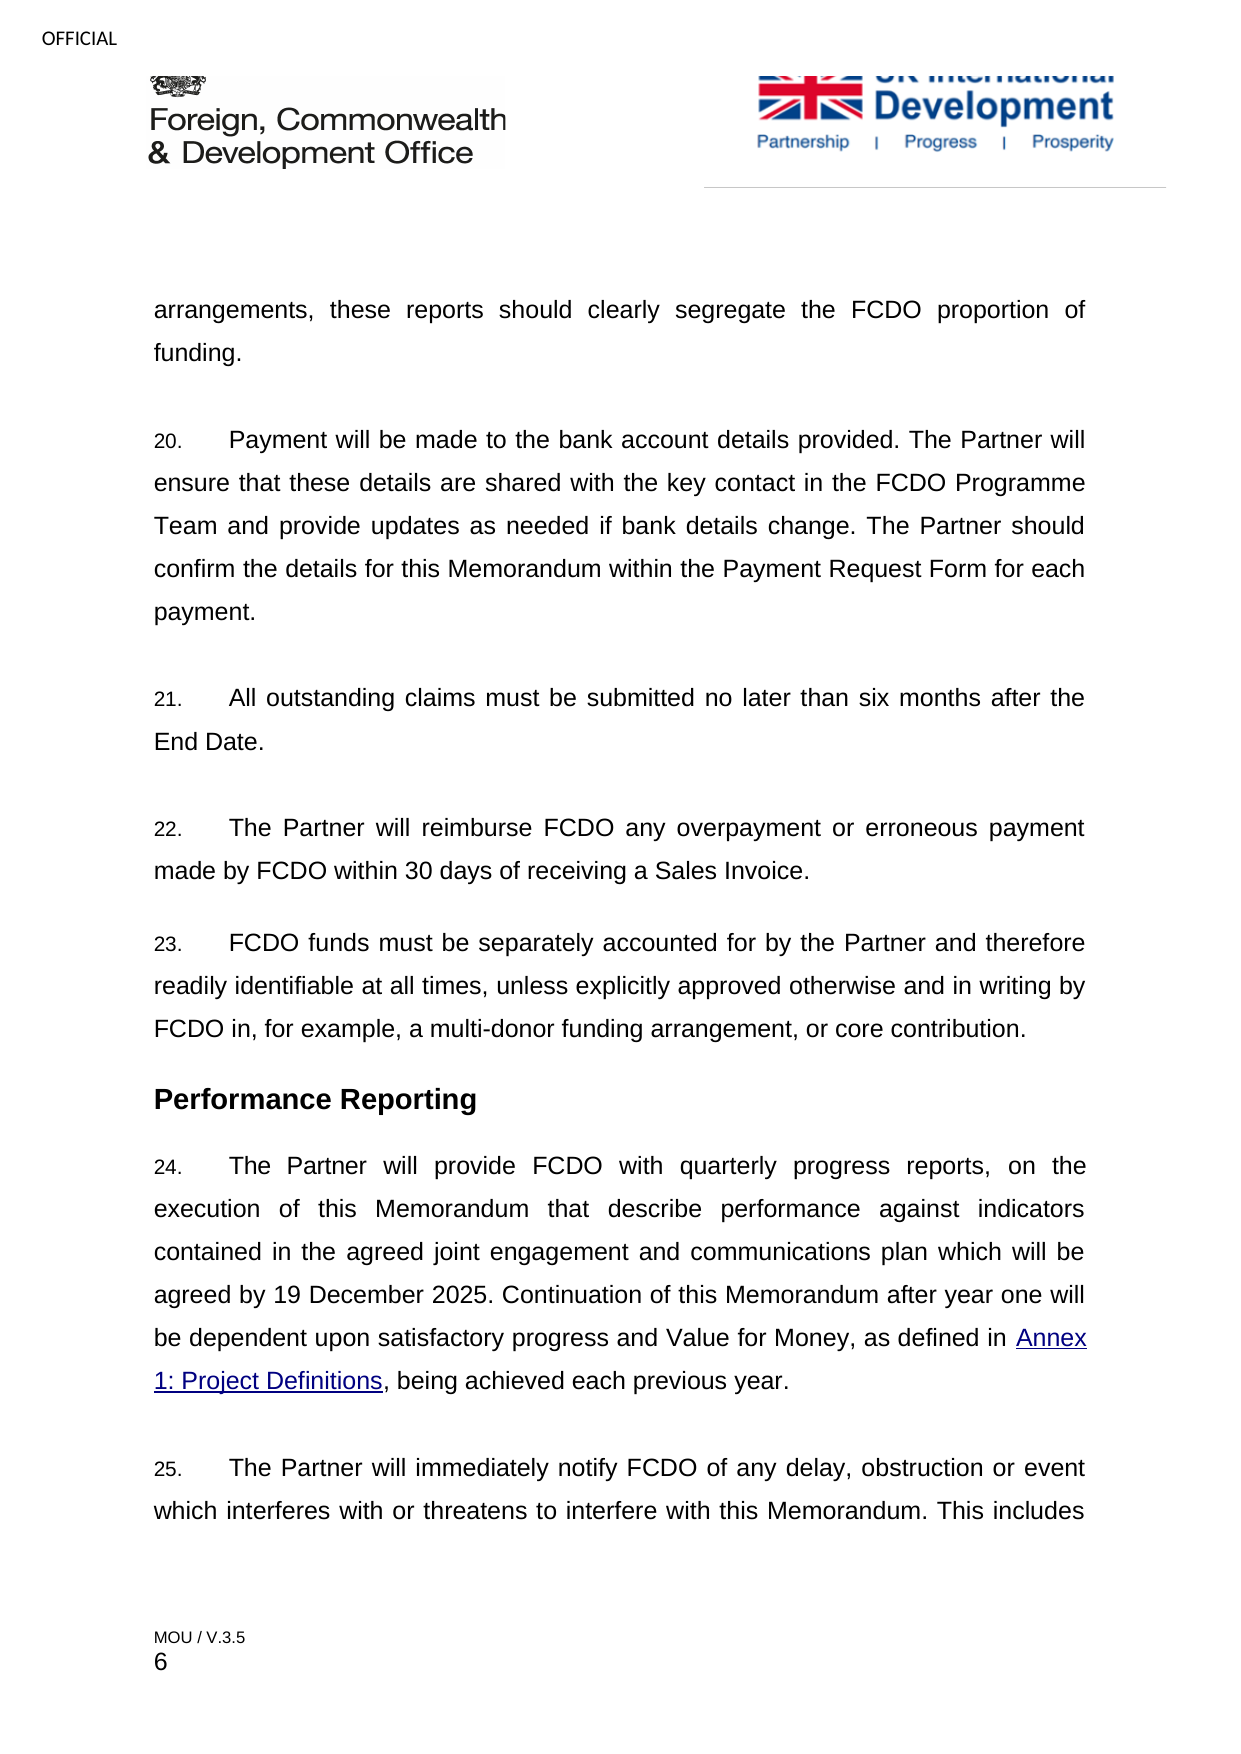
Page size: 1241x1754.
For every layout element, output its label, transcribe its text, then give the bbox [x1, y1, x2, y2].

list arrangements, these reports should clearly segregate the FCDO proportion of funding. [153, 295, 1087, 367]
list The Partner will provide FCDO with quarterly progress reports, on the execution of this Memorandum that describe performance against indicators contained in the agreed joint engagement and communications plan which will be agreed by 19 December 2025. Continuation of this Memorandum after year one will be dependent upon satisfactory progress and Value for Money, as defined in Annex 1: Project Definitions, being achieved each previous year. [153, 1151, 1087, 1395]
list The Partner will reimburse FCDO any overpayment or erroneous payment made by FCDO within 30 days of receiving a Sales Invoice. [153, 813, 1087, 885]
list All outstanding claims must be submitted no later than six months after the End Date. [153, 683, 1087, 755]
list Payment will be made to the bank account details provided. The Partner will ensure that these details are shared with the key contact in the FCDO Programme Team and provide updates as needed if bank details change. The Partner should confirm the details for this Memorandum within the Payment Request Form for each payment. [153, 425, 1087, 626]
list The Partner will immediately notify FCDO of any delay, obstruction or event which interferes with or threatens to interfere with this Memorandum. This includes [153, 1453, 1087, 1524]
list FCDO funds must be separately accounted for by the Partner and therefore readily identifiable at all times, unless explicitly approved otherwise and in writing by FCDO in, for example, a multi-donor funding arrangement, or core contribution. [153, 928, 1087, 1043]
subtitle Performance Reporting [153, 1082, 1087, 1116]
